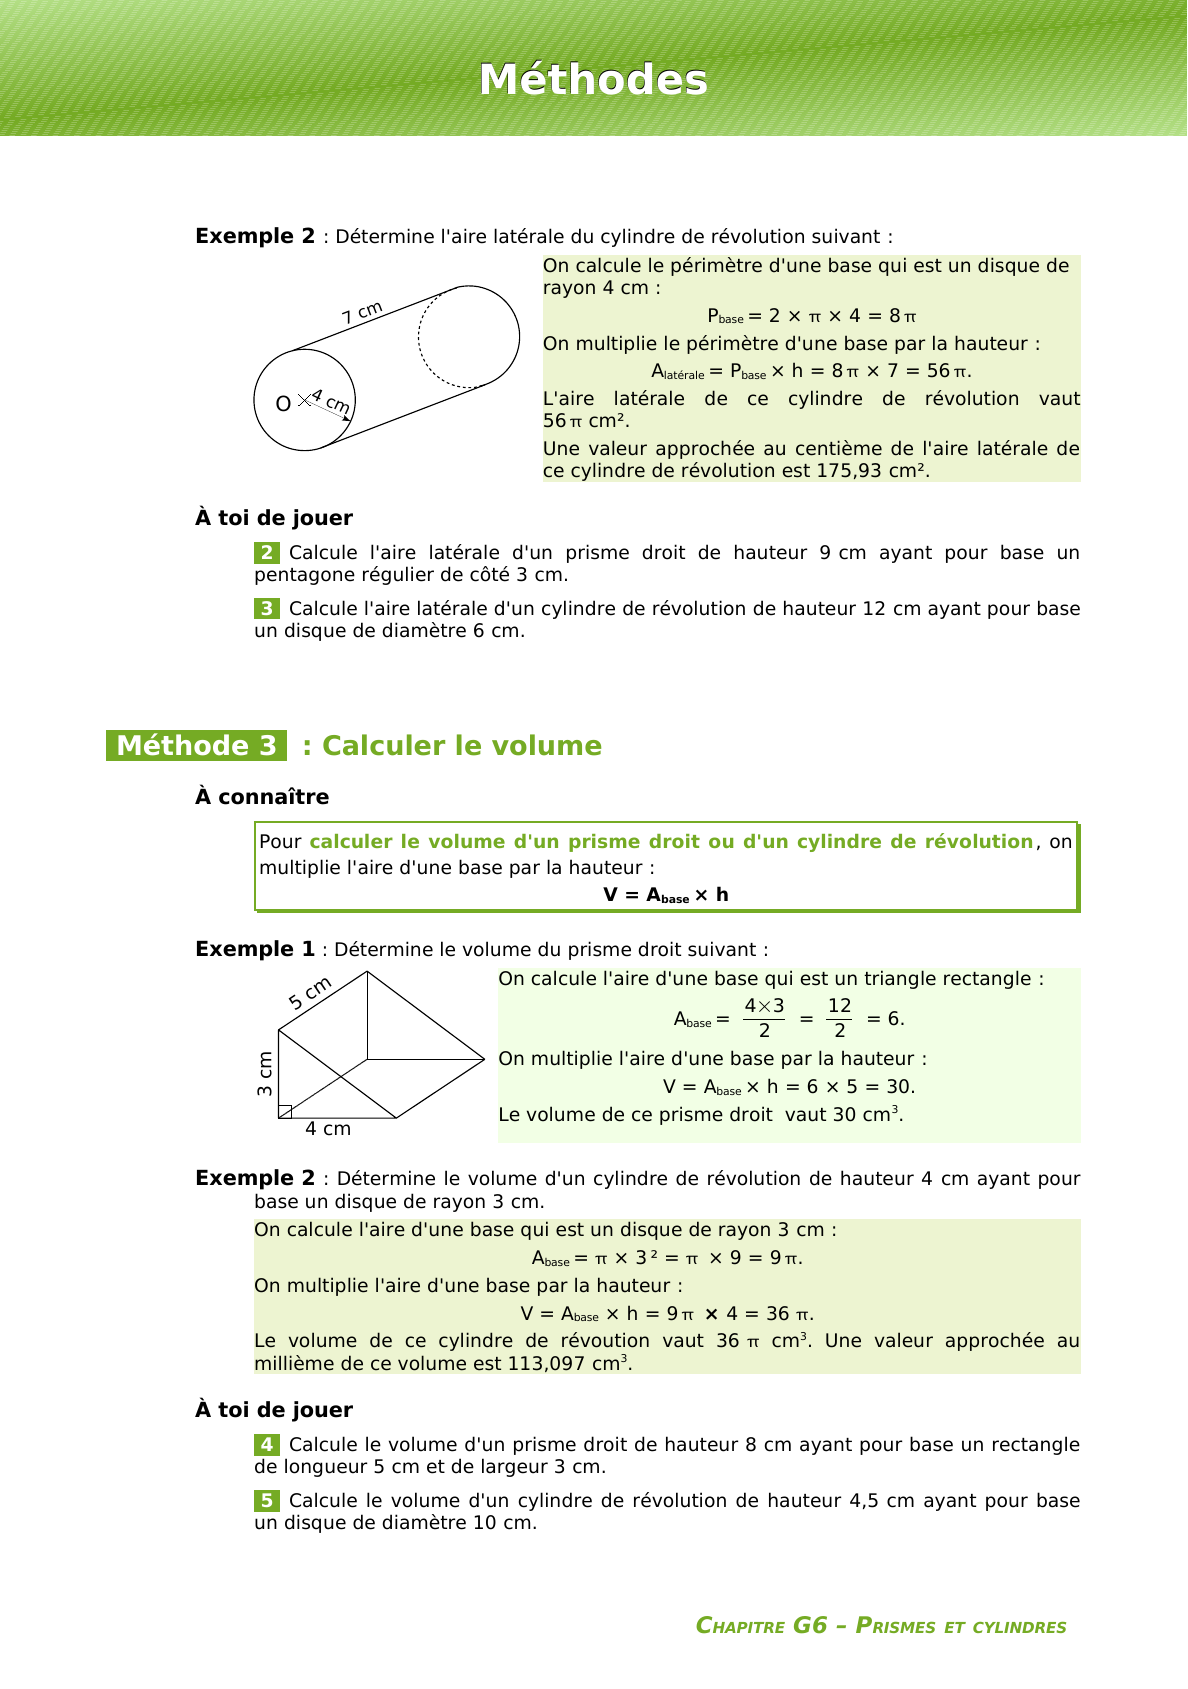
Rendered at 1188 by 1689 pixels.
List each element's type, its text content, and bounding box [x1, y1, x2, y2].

list Calcule l'aire latérale d'un prisme droit de hauteur 9 cm ayant pour base un pentagone régulier de côté 3 cm. [254, 542, 1081, 586]
text Exemple 1 : Détermine le volume du prisme droit suivant : [195, 937, 1081, 961]
table_header [304, 287, 519, 440]
text Pour calculer le volume d'un prisme droit ou d'un cylindre de révolution, on multiplie l'aire d'une base par la hauteur : [256, 823, 1076, 874]
table_header [255, 350, 354, 450]
list Calcule le volume d'un cylindre de révolution de hauteur 4,5 cm ayant pour base un disque de diamètre 10 cm. [254, 1490, 1081, 1534]
table_header On calcule l'aire d'une base qui est un triangle rectangle : Abase = = = 6. On multiplie l'aire d'une base par la hauteur : V = Abase × h = 6 × 5 = 30. Le volume de ce prisme droit vaut 30 cm3. [498, 968, 1081, 1143]
text Exemple 2 : Détermine le volume d'un cylindre de révolution de hauteur 4 cm ayant pour base un disque de rayon 3 cm. [195, 1167, 1081, 1213]
text On calcule l'aire d'une base qui est un disque de rayon 3 cm : [254, 1219, 1081, 1241]
text Le volume de ce cylindre de révoution vaut 36  cm3. Une valeur approchée au millième de ce volume est 113,097 cm3. [254, 1330, 1081, 1374]
list Calcule le volume d'un prisme droit de hauteur 8 cm ayant pour base un rectangle de longueur 5 cm et de largeur 3 cm. [254, 1434, 1081, 1478]
list : Calculer le volume [287, 730, 1081, 761]
table_header On calcule le périmètre d'une base qui est un disque de rayon 4 cm : Pbase = 2 ×  × 4 = 8  On multiplie le périmètre d'une base par la hauteur : Alatérale = Pbase × h = 8  × 7 = 56 . L'aire latérale de ce cylindre de révolution vaut 56  cm². Une valeur approchée au centième de l'aire latérale de ce cylindre de révolution est 175,93 cm². [543, 255, 1081, 482]
text À toi de jouer [195, 1398, 1081, 1422]
table_header [254, 968, 498, 1143]
text À connaître [195, 785, 1081, 809]
table_header [254, 255, 543, 482]
text On multiplie l'aire d'une base par la hauteur : [254, 1274, 1081, 1297]
text V = Abase × h [256, 874, 1076, 909]
text À toi de jouer [195, 506, 1081, 530]
list Calcule l'aire latérale d'un cylindre de révolution de hauteur 12 cm ayant pour base un disque de diamètre 6 cm. [254, 597, 1081, 641]
text V = Abase × h = 9  × 4 = 36 . [254, 1302, 1081, 1324]
text Exemple 2 : Détermine l'aire latérale du cylindre de révolution suivant : [195, 224, 1081, 249]
text Abase =  × 3 ² =  × 9 = 9 . [254, 1247, 1081, 1269]
